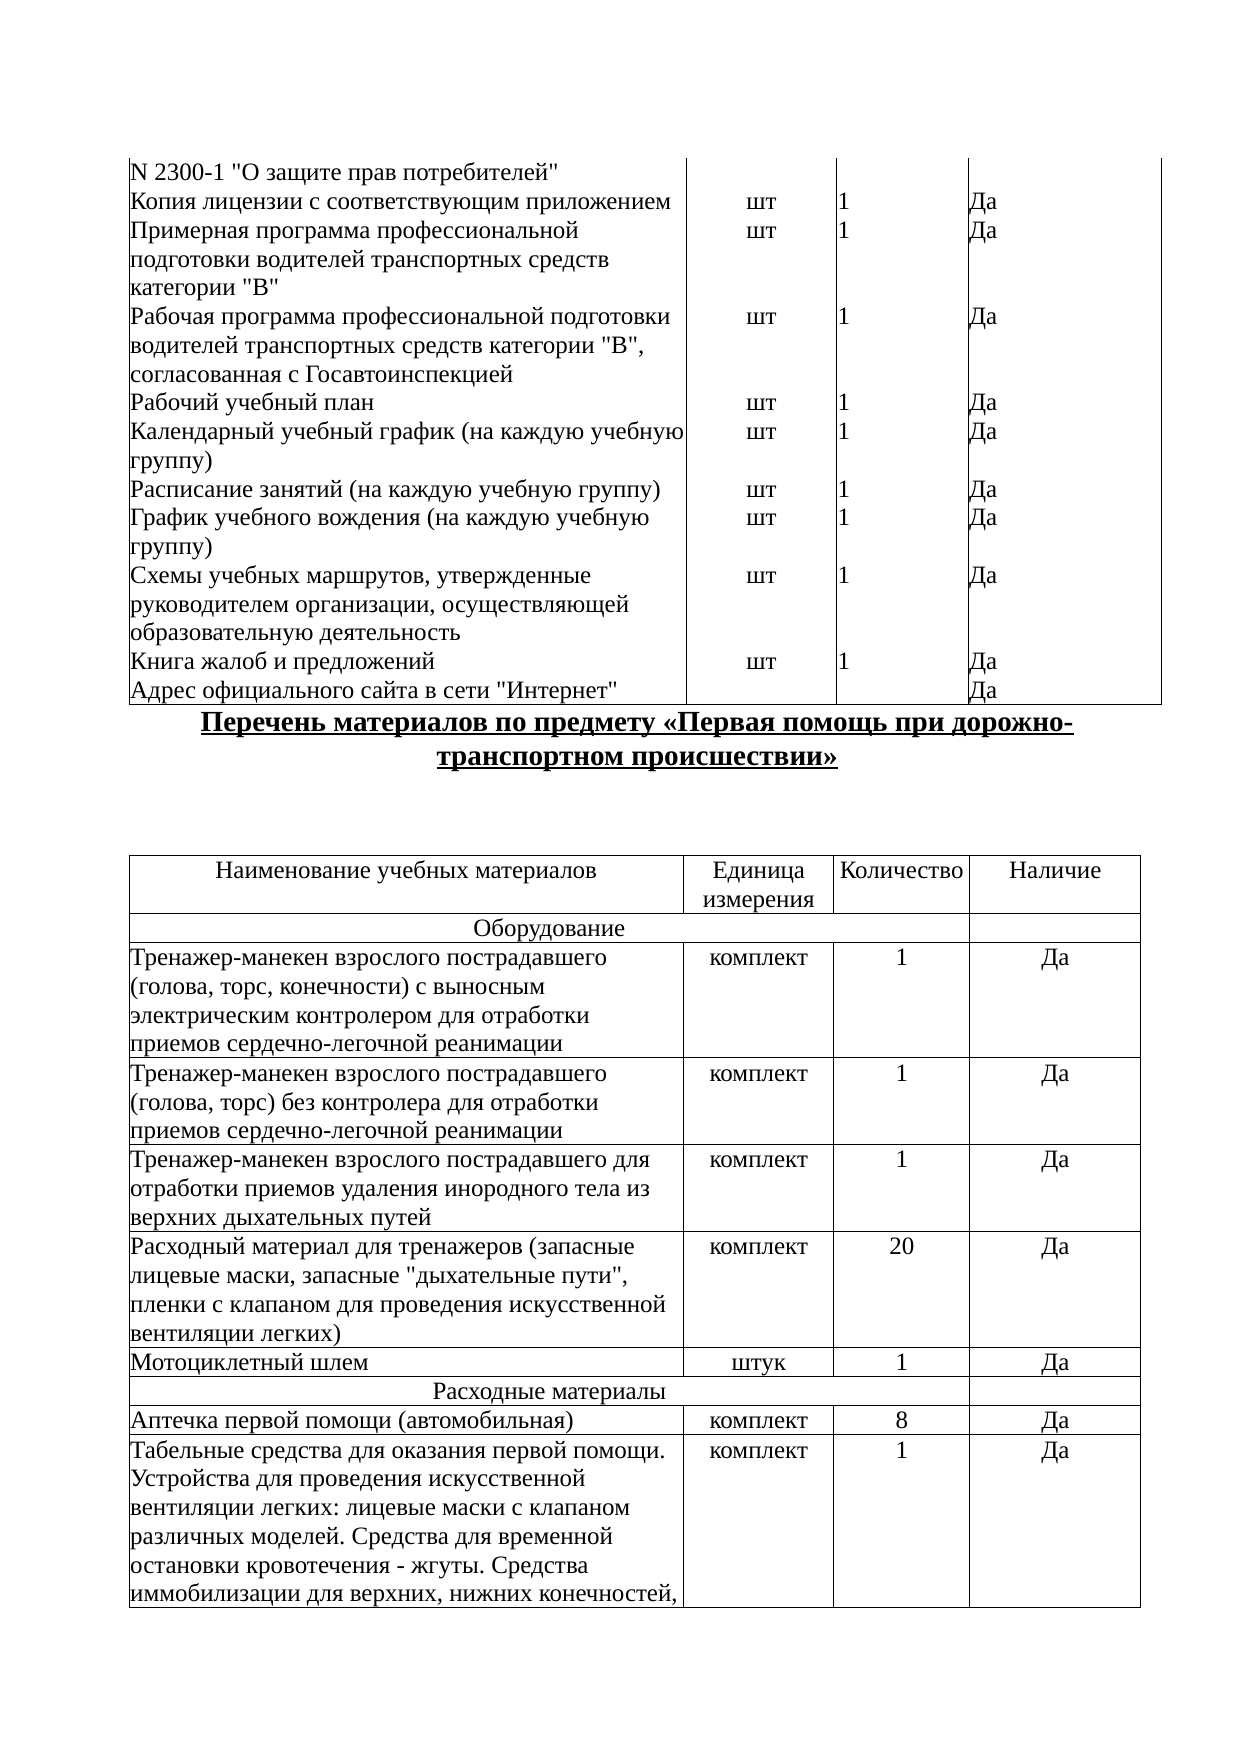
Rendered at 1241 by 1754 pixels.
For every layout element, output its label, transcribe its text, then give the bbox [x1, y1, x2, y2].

table_header Единица измерения [684, 856, 833, 912]
table_cell комплект [684, 943, 833, 1057]
table_cell 1 [837, 301, 968, 387]
table_cell шт [687, 301, 836, 387]
table_cell Да [969, 215, 1161, 301]
table_cell комплект [684, 1232, 833, 1346]
table_cell 1 [837, 186, 968, 215]
table_cell Тренажер-манекен взрослого пострадавшего для отработки приемов удаления инородного тела из верхних дыхательных путей [130, 1145, 683, 1231]
table_cell Да [970, 1348, 1140, 1376]
table_cell 1 [834, 1058, 969, 1144]
table_cell [970, 914, 1140, 942]
table_cell комплект [684, 1406, 833, 1434]
table_cell Да [970, 1058, 1140, 1144]
table_cell Да [969, 503, 1161, 560]
table_cell Адрес официального сайта в сети "Интернет" [130, 675, 686, 704]
table_cell Примерная программа профессиональной подготовки водителей транспортных средств категории "B" [130, 215, 686, 301]
table_cell шт [687, 388, 836, 416]
table_cell Табельные средства для оказания первой помощи. Устройства для проведения искусственной вентиляции легких: лицевые маски с клапаном различных моделей. Средства для временной остановки кровотечения - жгуты. Средства иммобилизации для верхних, нижних конечностей, [130, 1435, 683, 1607]
table_cell шт [687, 503, 836, 560]
table_cell Да [969, 560, 1161, 646]
table_cell Да [969, 416, 1161, 474]
table_cell 1 [837, 560, 968, 646]
table_cell Рабочая программа профессиональной подготовки водителей транспортных средств категории "B", согласованная с Госавтоинспекцией [130, 301, 686, 387]
table_cell Да [969, 388, 1161, 416]
table_cell 1 [837, 388, 968, 416]
table_cell Да [969, 646, 1161, 675]
table_cell 1 [837, 503, 968, 560]
table_cell 1 [837, 474, 968, 502]
table_cell 1 [834, 1435, 969, 1607]
table_cell шт [687, 416, 836, 474]
table_cell Книга жалоб и предложений [130, 646, 686, 675]
table_cell Календарный учебный график (на каждую учебную группу) [130, 416, 686, 474]
table_cell [687, 675, 836, 704]
table_cell Да [969, 301, 1161, 387]
table_cell Расходный материал для тренажеров (запасные лицевые маски, запасные "дыхательные пути", пленки с клапаном для проведения искусственной вентиляции легких) [130, 1232, 683, 1346]
table_header Наличие [970, 856, 1140, 912]
table_cell Да [970, 943, 1140, 1057]
table_cell Да [970, 1145, 1140, 1231]
table_cell Да [970, 1406, 1140, 1434]
table_header Количество [834, 856, 969, 912]
table_cell [969, 158, 1161, 186]
table_cell [837, 675, 968, 704]
table_cell Рабочий учебный план [130, 388, 686, 416]
table_cell 1 [837, 215, 968, 301]
table_cell N 2300-1 "О защите прав потребителей" [130, 158, 686, 186]
table_cell Да [969, 675, 1161, 704]
table_cell шт [687, 215, 836, 301]
table_cell Да [969, 186, 1161, 215]
table_cell шт [687, 646, 836, 675]
table_cell Да [969, 474, 1161, 502]
table_cell График учебного вождения (на каждую учебную группу) [130, 503, 686, 560]
table_header Наименование учебных материалов [130, 856, 683, 912]
table_cell Оборудование [130, 914, 969, 942]
table_cell шт [687, 560, 836, 646]
text Перечень материалов по предмету «Первая помощь при дорожно-транспортном происшествии» [130, 705, 1144, 771]
table_cell Да [970, 1435, 1140, 1607]
table_cell 1 [837, 646, 968, 675]
table_cell шт [687, 474, 836, 502]
table_cell Аптечка первой помощи (автомобильная) [130, 1406, 683, 1434]
table_cell [837, 158, 968, 186]
table_cell комплект [684, 1058, 833, 1144]
table_cell Расписание занятий (на каждую учебную группу) [130, 474, 686, 502]
table_cell 8 [834, 1406, 969, 1434]
table_cell шт [687, 186, 836, 215]
table_cell 20 [834, 1232, 969, 1346]
table_cell Мотоциклетный шлем [130, 1348, 683, 1376]
table_cell комплект [684, 1435, 833, 1607]
table_cell 1 [837, 416, 968, 474]
table_cell Да [970, 1232, 1140, 1346]
table_cell [970, 1377, 1140, 1405]
table_cell 1 [834, 1348, 969, 1376]
table_cell штук [684, 1348, 833, 1376]
table_cell 1 [834, 1145, 969, 1231]
table_cell [687, 158, 836, 186]
table_cell Тренажер-манекен взрослого пострадавшего (голова, торс) без контролера для отработки приемов сердечно-легочной реанимации [130, 1058, 683, 1144]
table_cell 1 [834, 943, 969, 1057]
table_cell Схемы учебных маршрутов, утвержденные руководителем организации, осуществляющей образовательную деятельность [130, 560, 686, 646]
table_cell Расходные материалы [130, 1377, 969, 1405]
table_cell Копия лицензии с соответствующим приложением [130, 186, 686, 215]
table_cell комплект [684, 1145, 833, 1231]
table_cell Тренажер-манекен взрослого пострадавшего (голова, торс, конечности) с выносным электрическим контролером для отработки приемов сердечно-легочной реанимации [130, 943, 683, 1057]
